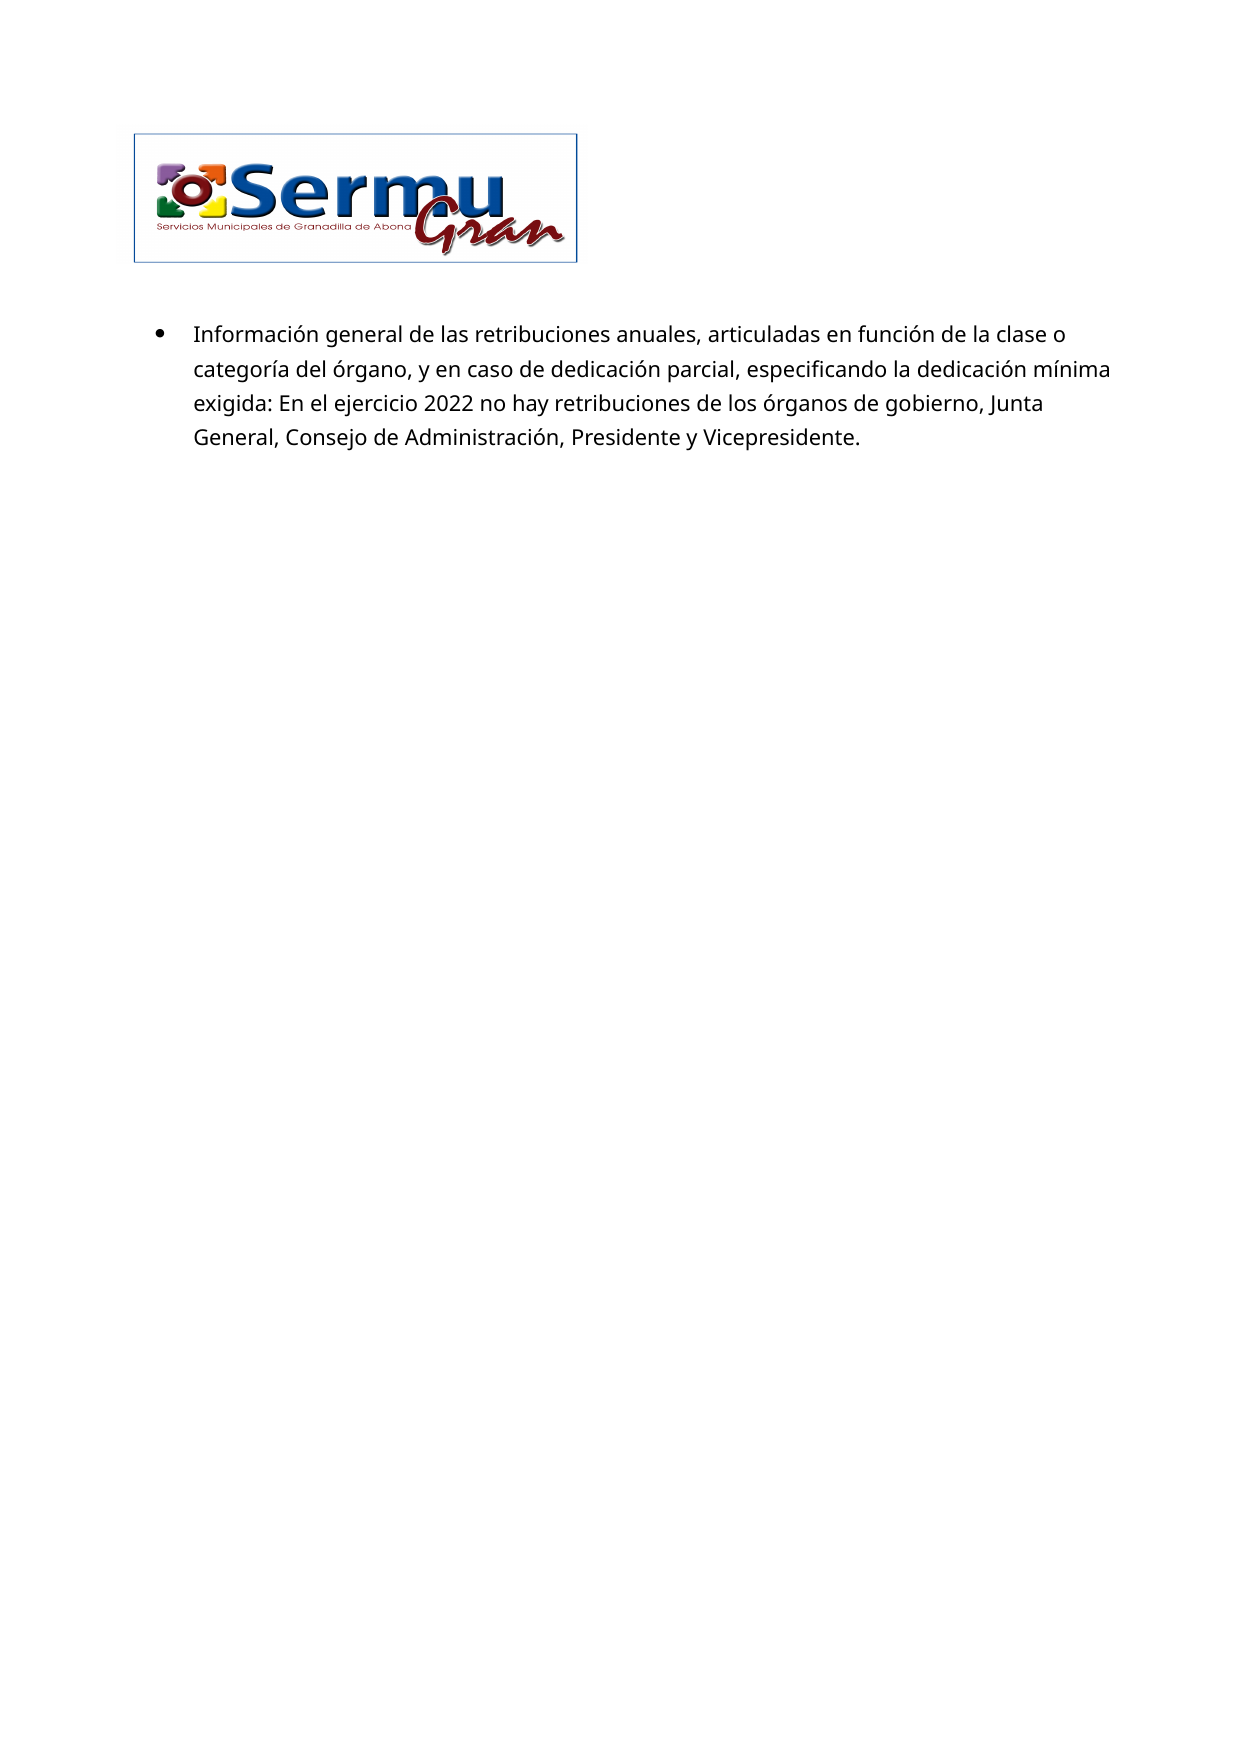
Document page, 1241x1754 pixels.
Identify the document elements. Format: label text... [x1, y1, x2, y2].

list Información general de las retribuciones anuales, articuladas en función de la clase o categoría del órgano, y en caso de dedicación parcial, especificando la dedicación mínima exigida: En el ejercicio 2022 no hay retribuciones de los órganos de gobierno, Junta General, Consejo de Administración, Presidente y Vicepresidente. [156, 319, 1122, 452]
picture [116, 124, 588, 264]
